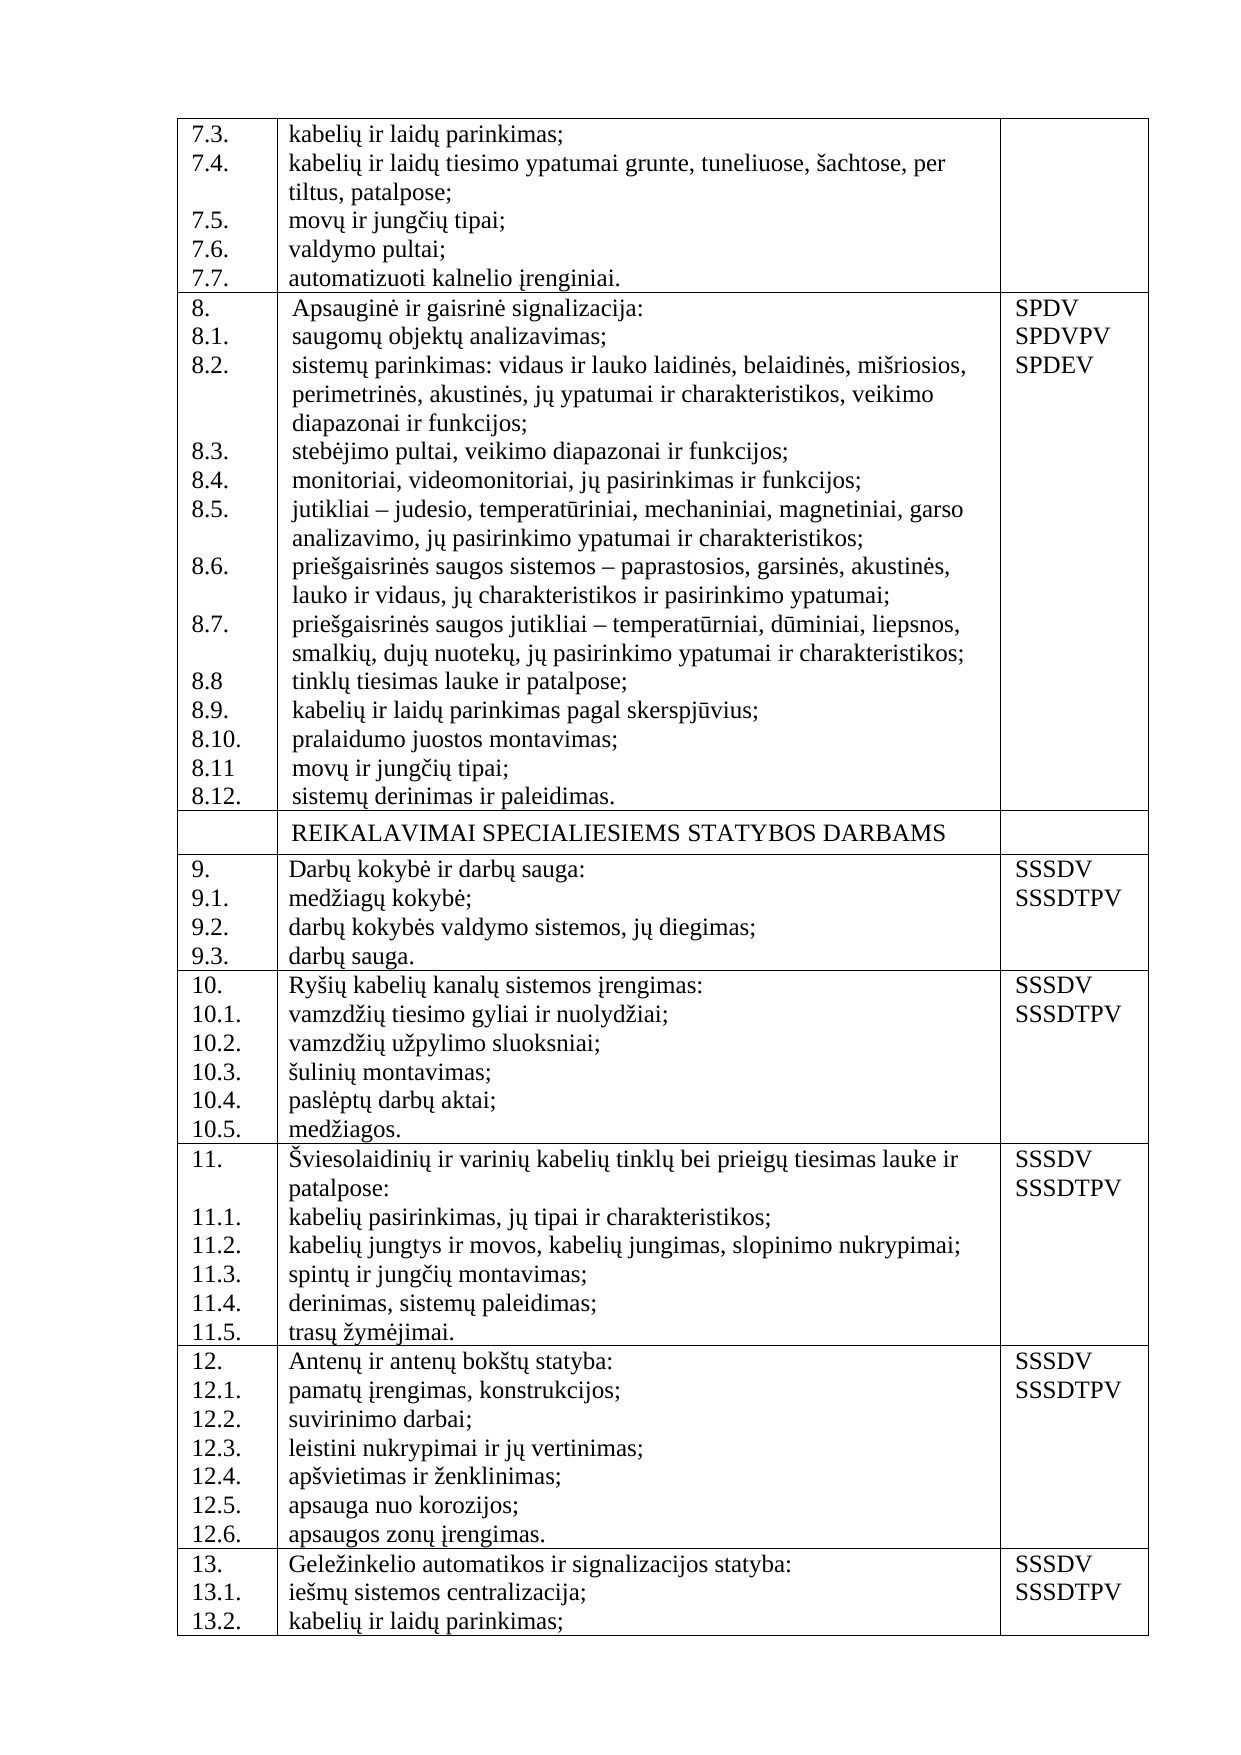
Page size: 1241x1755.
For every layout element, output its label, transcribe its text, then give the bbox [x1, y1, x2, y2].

table_cell 12. 12.1. 12.2. 12.3. 12.4. 12.5. 12.6. [178, 1346, 277, 1548]
table_cell SSSDV SSSDTPV [1001, 1549, 1148, 1635]
table_cell Šviesolaidinių ir varinių kabelių tinklų bei prieigų tiesimas lauke ir patalpose: kabelių pasirinkimas, jų tipai ir charakteristikos; kabelių jungtys ir movos, kabelių jungimas, slopinimo nukrypimai; spintų ir jungčių montavimas; derinimas, sistemų paleidimas; trasų žymėjimai. [278, 1144, 1000, 1345]
table_cell [178, 811, 277, 853]
table_cell SPDV SPDVPV SPDEV [1001, 293, 1148, 810]
table_cell Apsauginė ir gaisrinė signalizacija: saugomų objektų analizavimas; sistemų parinkimas: vidaus ir lauko laidinės, belaidinės, mišriosios, perimetrinės, akustinės, jų ypatumai ir charakteristikos, veikimo diapazonai ir funkcijos; stebėjimo pultai, veikimo diapazonai ir funkcijos; monitoriai, videomonitoriai, jų pasirinkimas ir funkcijos; jutikliai – judesio, temperatūriniai, mechaniniai, magnetiniai, garso analizavimo, jų pasirinkimo ypatumai ir charakteristikos; priešgaisrinės saugos sistemos – paprastosios, garsinės, akustinės, lauko ir vidaus, jų charakteristikos ir pasirinkimo ypatumai; priešgaisrinės saugos jutikliai – temperatūrniai, dūminiai, liepsnos, smalkių, dujų nuotekų, jų pasirinkimo ypatumai ir charakteristikos; tinklų tiesimas lauke ir patalpose; kabelių ir laidų parinkimas pagal skerspjūvius; pralaidumo juostos montavimas; movų ir jungčių tipai; sistemų derinimas ir paleidimas. [278, 293, 1000, 810]
table_cell SSSDV SSSDTPV [1001, 855, 1148, 969]
table_cell 13. 13.1. 13.2. [178, 1549, 277, 1635]
table_cell Ryšių kabelių kanalų sistemos įrengimas: vamzdžių tiesimo gyliai ir nuolydžiai; vamzdžių užpylimo sluoksniai; šulinių montavimas; paslėptų darbų aktai; medžiagos. [278, 971, 1000, 1143]
table_cell SSSDV SSSDTPV [1001, 1144, 1148, 1345]
table_cell 8. 8.1. 8.2. 8.3. 8.4. 8.5. 8.6. 8.7. 8.8 8.9. 8.10. 8.11 8.12. [178, 293, 277, 810]
table_cell 7.3. 7.4. 7.5. 7.6. 7.7. [178, 119, 277, 292]
table_cell REIKALAVIMAI SPECIALIESIEMS statybos darbaMS [278, 811, 1000, 853]
table_cell Antenų ir antenų bokštų statyba: pamatų įrengimas, konstrukcijos; suvirinimo darbai; leistini nukrypimai ir jų vertinimas; apšvietimas ir ženklinimas; apsauga nuo korozijos; apsaugos zonų įrengimas. [278, 1346, 1000, 1548]
table_cell 11. 11.1. 11.2. 11.3. 11.4. 11.5. [178, 1144, 277, 1345]
table_cell kabelių ir laidų parinkimas; kabelių ir laidų tiesimo ypatumai grunte, tuneliuose, šachtose, per tiltus, patalpose; movų ir jungčių tipai; valdymo pultai; automatizuoti kalnelio įrenginiai. [278, 119, 1000, 292]
table_cell 10. 10.1. 10.2. 10.3. 10.4. 10.5. [178, 971, 277, 1143]
table_cell SSSDV SSSDTPV [1001, 971, 1148, 1143]
table_cell 9. 9.1. 9.2. 9.3. [178, 855, 277, 969]
table_cell [1001, 811, 1148, 853]
table_cell [1001, 119, 1148, 292]
table_cell SSSDV SSSDTPV [1001, 1346, 1148, 1548]
table_cell Darbų kokybė ir darbų sauga: medžiagų kokybė; darbų kokybės valdymo sistemos, jų diegimas; darbų sauga. [278, 855, 1000, 969]
table_cell Geležinkelio automatikos ir signalizacijos statyba: iešmų sistemos centralizacija; kabelių ir laidų parinkimas; [278, 1549, 1000, 1635]
